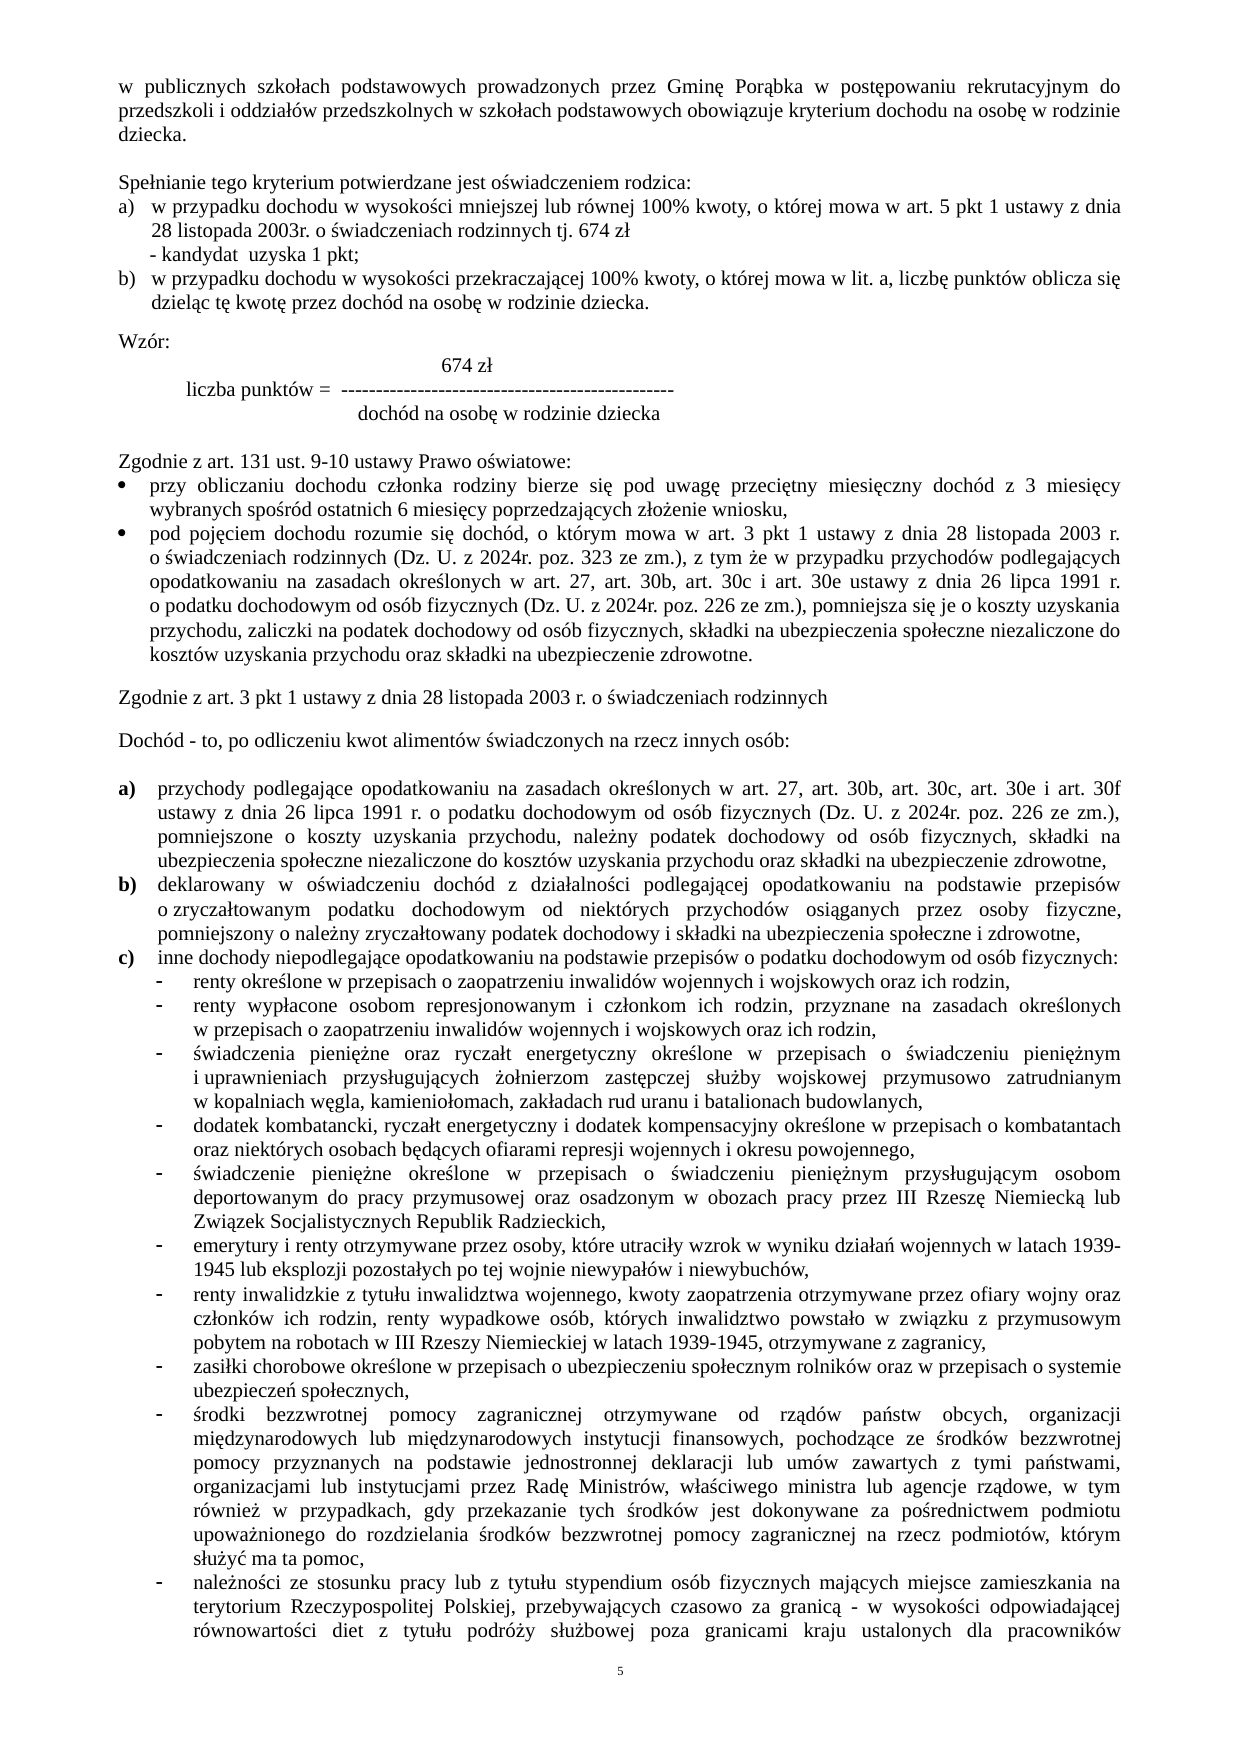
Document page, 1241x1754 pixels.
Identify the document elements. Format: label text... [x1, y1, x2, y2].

text dochód na osobę w rodzinie dziecka [118, 401, 1122, 425]
list renty inwalidzkie z tytułu inwalidztwa wojennego, kwoty zaopatrzenia otrzymywane przez ofiary wojny oraz członków ich rodzin, renty wypadkowe osób, których inwalidztwo powstało w związku z przymusowym pobytem na robotach w III Rzeszy Niemieckiej w latach 1939-1945, otrzymywane z zagranicy, [156, 1281, 1122, 1354]
text Spełnianie tego kryterium potwierdzane jest oświadczeniem rodzica: [118, 170, 1122, 194]
list świadczenie pieniężne określone w przepisach o świadczeniu pieniężnym przysługującym osobom deportowanym do pracy przymusowej oraz osadzonym w obozach pracy przez III Rzeszę Niemiecką lub Związek Socjalistycznych Republik Radzieckich, [156, 1161, 1122, 1233]
list pod pojęciem dochodu rozumie się dochód, o którym mowa w art. 3 pkt 1 ustawy z dnia 28 listopada 2003 r. o świadczeniach rodzinnych (Dz. U. z 2024r. poz. 323 ze zm.), z tym że w przypadku przychodów podlegających opodatkowaniu na zasadach określonych w art. 27, art. 30b, art. 30c i art. 30e ustawy z dnia 26 lipca 1991 r. o podatku dochodowym od osób fizycznych (Dz. U. z 2024r. poz. 226 ze zm.), pomniejsza się je o koszty uzyskania przychodu, zaliczki na podatek dochodowy od osób fizycznych, składki na ubezpieczenia społeczne niezaliczone do kosztów uzyskania przychodu oraz składki na ubezpieczenie zdrowotne. [118, 521, 1122, 666]
list deklarowany w oświadczeniu dochód z działalności podlegającej opodatkowaniu na podstawie przepisów o zryczałtowanym podatku dochodowym od niektórych przychodów osiąganych przez osoby fizyczne, pomniejszony o należny zryczałtowany podatek dochodowy i składki na ubezpieczenia społeczne i zdrowotne, [118, 872, 1122, 944]
text 674 zł [118, 353, 1122, 377]
list renty wypłacone osobom represjonowanym i członkom ich rodzin, przyznane na zasadach określonych w przepisach o zaopatrzeniu inwalidów wojennych i wojskowych oraz ich rodzin, [156, 993, 1122, 1041]
list emerytury i renty otrzymywane przez osoby, które utraciły wzrok w wyniku działań wojennych w latach 1939-1945 lub eksplozji pozostałych po tej wojnie niewypałów i niewybuchów, [156, 1233, 1122, 1281]
list przychody podlegające opodatkowaniu na zasadach określonych w art. 27, art. 30b, art. 30c, art. 30e i art. 30f ustawy z dnia 26 lipca 1991 r. o podatku dochodowym od osób fizycznych (Dz. U. z 2024r. poz. 226 ze zm.), pomniejszone o koszty uzyskania przychodu, należny podatek dochodowy od osób fizycznych, składki na ubezpieczenia społeczne niezaliczone do kosztów uzyskania przychodu oraz składki na ubezpieczenie zdrowotne, [118, 776, 1122, 872]
list należności ze stosunku pracy lub z tytułu stypendium osób fizycznych mających miejsce zamieszkania na terytorium Rzeczypospolitej Polskiej, przebywających czasowo za granicą - w wysokości odpowiadającej równowartości diet z tytułu podróży służbowej poza granicami kraju ustalonych dla pracowników [156, 1570, 1122, 1642]
list środki bezzwrotnej pomocy zagranicznej otrzymywane od rządów państw obcych, organizacji międzynarodowych lub międzynarodowych instytucji finansowych, pochodzące ze środków bezzwrotnej pomocy przyznanych na podstawie jednostronnej deklaracji lub umów zawartych z tymi państwami, organizacjami lub instytucjami przez Radę Ministrów, właściwego ministra lub agencje rządowe, w tym również w przypadkach, gdy przekazanie tych środków jest dokonywane za pośrednictwem podmiotu upoważnionego do rozdzielania środków bezzwrotnej pomocy zagranicznej na rzecz podmiotów, którym służyć ma ta pomoc, [156, 1402, 1122, 1570]
list zasiłki chorobowe określone w przepisach o ubezpieczeniu społecznym rolników oraz w przepisach o systemie ubezpieczeń społecznych, [156, 1354, 1122, 1402]
text liczba punktów = ------------------------------------------------ [118, 377, 1122, 401]
list dodatek kombatancki, ryczałt energetyczny i dodatek kompensacyjny określone w przepisach o kombatantach oraz niektórych osobach będących ofiarami represji wojennych i okresu powojennego, [156, 1113, 1122, 1161]
text Dochód - to, po odliczeniu kwot alimentów świadczonych na rzecz innych osób: [118, 728, 1122, 752]
list w przypadku dochodu w wysokości przekraczającej 100% kwoty, o której mowa w lit. a, liczbę punktów oblicza się dzieląc tę kwotę przez dochód na osobę w rodzinie dziecka. [118, 266, 1122, 314]
text w publicznych szkołach podstawowych prowadzonych przez Gminę Porąbka w postępowaniu rekrutacyjnym do przedszkoli i oddziałów przedszkolnych w szkołach podstawowych obowiązuje kryterium dochodu na osobę w rodzinie dziecka. [118, 74, 1122, 146]
text Zgodnie z art. 131 ust. 9-10 ustawy Prawo oświatowe: [118, 449, 1122, 473]
list przy obliczaniu dochodu członka rodziny bierze się pod uwagę przeciętny miesięczny dochód z 3 miesięcy wybranych spośród ostatnich 6 miesięcy poprzedzających złożenie wniosku, [118, 473, 1122, 521]
list świadczenia pieniężne oraz ryczałt energetyczny określone w przepisach o świadczeniu pieniężnym i uprawnieniach przysługujących żołnierzom zastępczej służby wojskowej przymusowo zatrudnianym w kopalniach węgla, kamieniołomach, zakładach rud uranu i batalionach budowlanych, [156, 1041, 1122, 1113]
text - kandydat uzyska 1 pkt; [118, 242, 1122, 266]
text Wzór: [118, 329, 1122, 353]
list w przypadku dochodu w wysokości mniejszej lub równej 100% kwoty, o której mowa w art. 5 pkt 1 ustawy z dnia 28 listopada 2003r. o świadczeniach rodzinnych tj. 674 zł [118, 194, 1122, 242]
list renty określone w przepisach o zaopatrzeniu inwalidów wojennych i wojskowych oraz ich rodzin, [156, 969, 1122, 993]
list inne dochody niepodlegające opodatkowaniu na podstawie przepisów o podatku dochodowym od osób fizycznych: [118, 944, 1122, 969]
text Zgodnie z art. 3 pkt 1 ustawy z dnia 28 listopada 2003 r. o świadczeniach rodzinnych [118, 685, 1122, 709]
